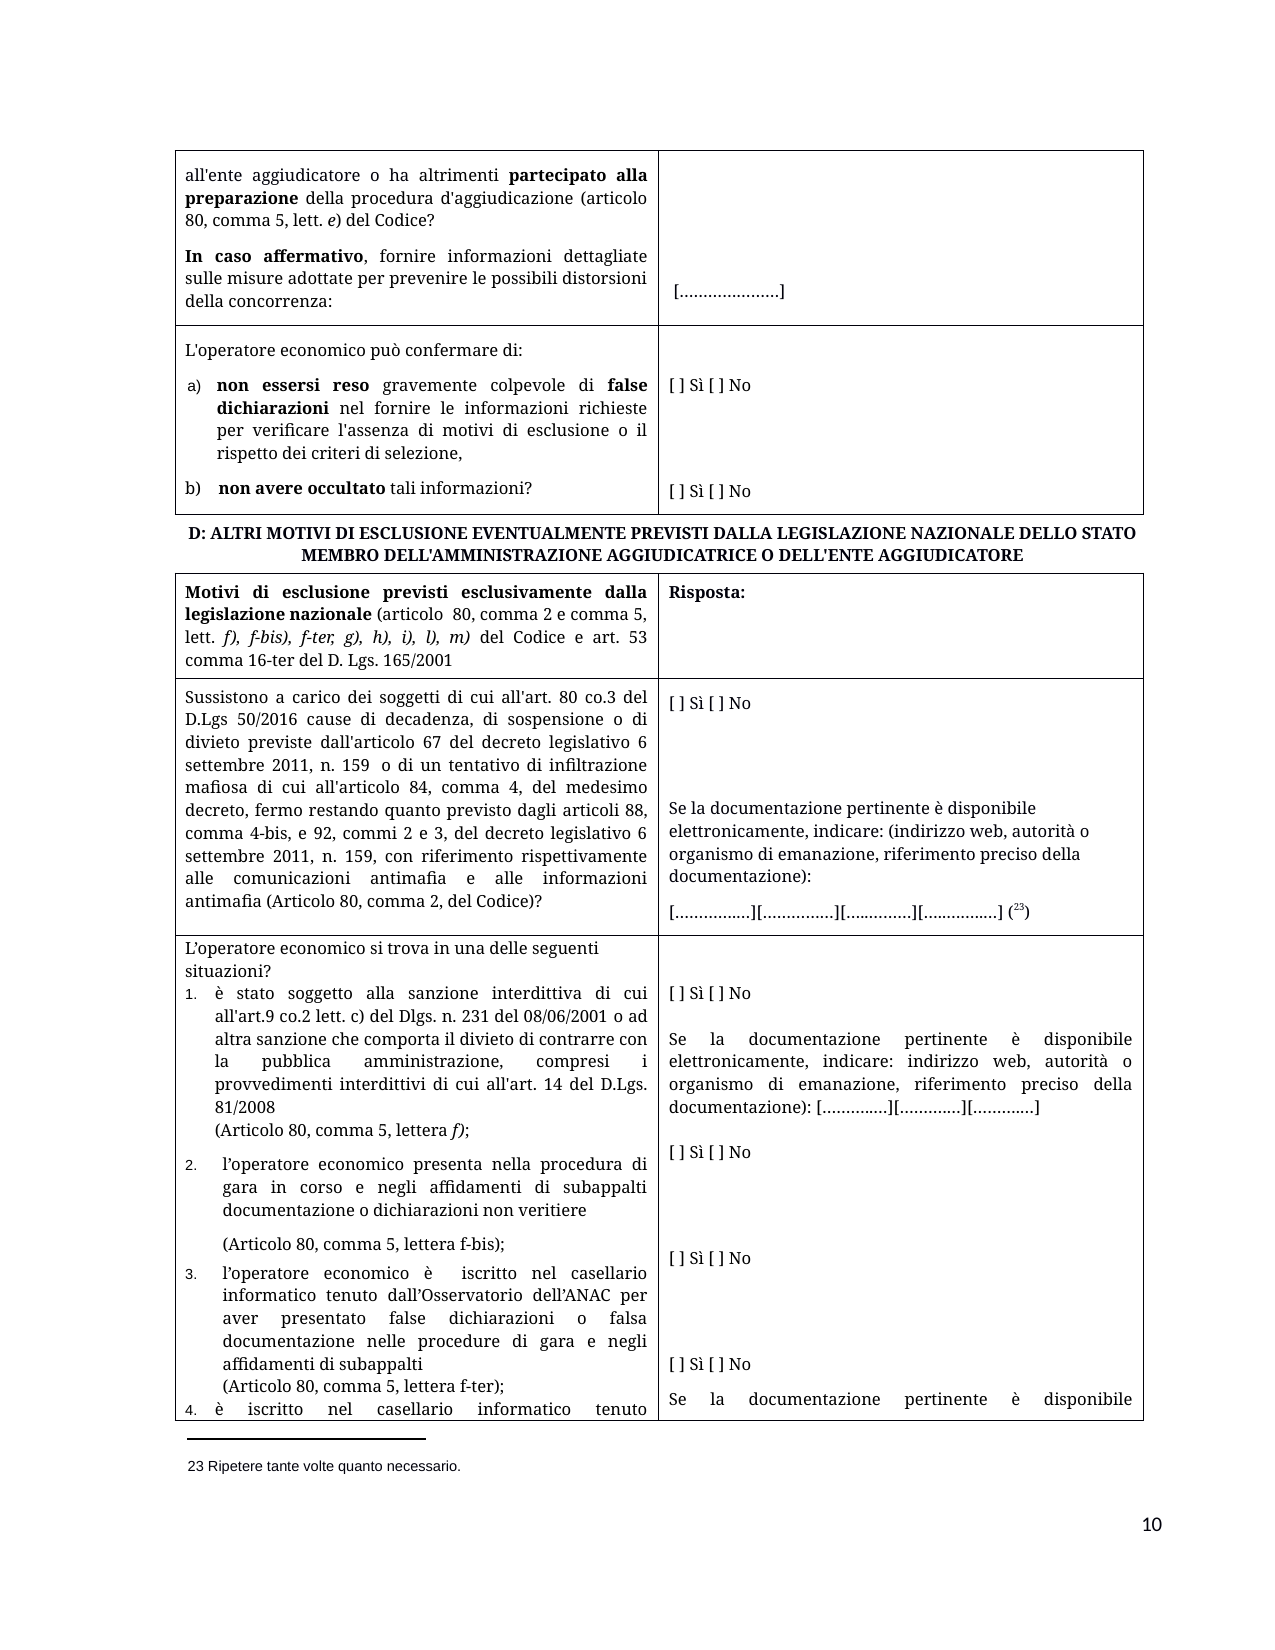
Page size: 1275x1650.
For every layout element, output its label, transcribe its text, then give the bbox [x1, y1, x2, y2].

table_cell Sussistono a carico dei soggetti di cui all'art. 80 co.3 del D.Lgs 50/2016 cause di decadenza, di sospensione o di divieto previste dall'articolo 67 del decreto legislativo 6 settembre 2011, n. 159 o di un tentativo di infiltrazione mafiosa di cui all'articolo 84, comma 4, del medesimo decreto, fermo restando quanto previsto dagli articoli 88, comma 4-bis, e 92, commi 2 e 3, del decreto legislativo 6 settembre 2011, n. 159, con riferimento rispettivamente alle comunicazioni antimafia e alle informazioni antimafia (Articolo 80, comma 2, del Codice)? [176, 679, 658, 935]
table_cell […………………] [659, 151, 1143, 325]
table_cell L’operatore economico si trova in una delle seguenti situazioni? è stato soggetto alla sanzione interdittiva di cui all'art.9 co.2 lett. c) del Dlgs. n. 231 del 08/06/2001 o ad altra sanzione che comporta il divieto di contrarre con la pubblica amministrazione, compresi i provvedimenti interdittivi di cui all'art. 14 del D.Lgs. 81/2008 (Articolo 80, comma 5, lettera f); l’operatore economico presenta nella procedura di gara in corso e negli affidamenti di subappalti documentazione o dichiarazioni non veritiere (Articolo 80, comma 5, lettera f-bis); l’operatore economico è iscritto nel casellario informatico tenuto dall’Osservatorio dell’ANAC per aver presentato false dichiarazioni o falsa documentazione nelle procedure di gara e negli affidamenti di subappalti (Articolo 80, comma 5, lettera f-ter); è iscritto nel casellario informatico tenuto [176, 936, 658, 1420]
table_cell [ ] Sì [ ] No [ ] Sì [ ] No [659, 326, 1143, 514]
table_header Motivi di esclusione previsti esclusivamente dalla legislazione nazionale (articolo 80, comma 2 e comma 5, lett. f), F-BIS), F-TER, g), h), i), l), m) del Codice e art. 53 comma 16-ter del D. Lgs. 165/2001 [176, 574, 658, 678]
title D: Altri motivi di esclusione eventualmente previsti dalla legislazione nazionale dello Stato membro dell'amministrazione aggiudicatrice o dell'ente aggiudicatore [187, 521, 1137, 567]
table_cell [ ] Sì [ ] No Se la documentazione pertinente è disponibile elettronicamente, indicare: indirizzo web, autorità o organismo di emanazione, riferimento preciso della documentazione): [………..…][……….…][……….…] [ ] Sì [ ] No [ ] Sì [ ] No [ ] Sì [ ] No Se la documentazione pertinente è disponibile [659, 936, 1143, 1420]
table_cell L'operatore economico può confermare di: non essersi reso gravemente colpevole di false dichiarazioni nel fornire le informazioni richieste per verificare l'assenza di motivi di esclusione o il rispetto dei criteri di selezione, b) non avere occultato tali informazioni? [176, 326, 658, 514]
table_header Risposta: [659, 574, 1143, 678]
table_cell all'ente aggiudicatore o ha altrimenti partecipato alla preparazione della procedura d'aggiudicazione (articolo 80, comma 5, lett. e) del Codice? In caso affermativo, fornire informazioni dettagliate sulle misure adottate per prevenire le possibili distorsioni della concorrenza: [176, 151, 658, 325]
table_cell [ ] Sì [ ] No Se la documentazione pertinente è disponibile elettronicamente, indicare: (indirizzo web, autorità o organismo di emanazione, riferimento preciso della documentazione): [………….…][……………][…..………][…..……..…] () [659, 679, 1143, 935]
